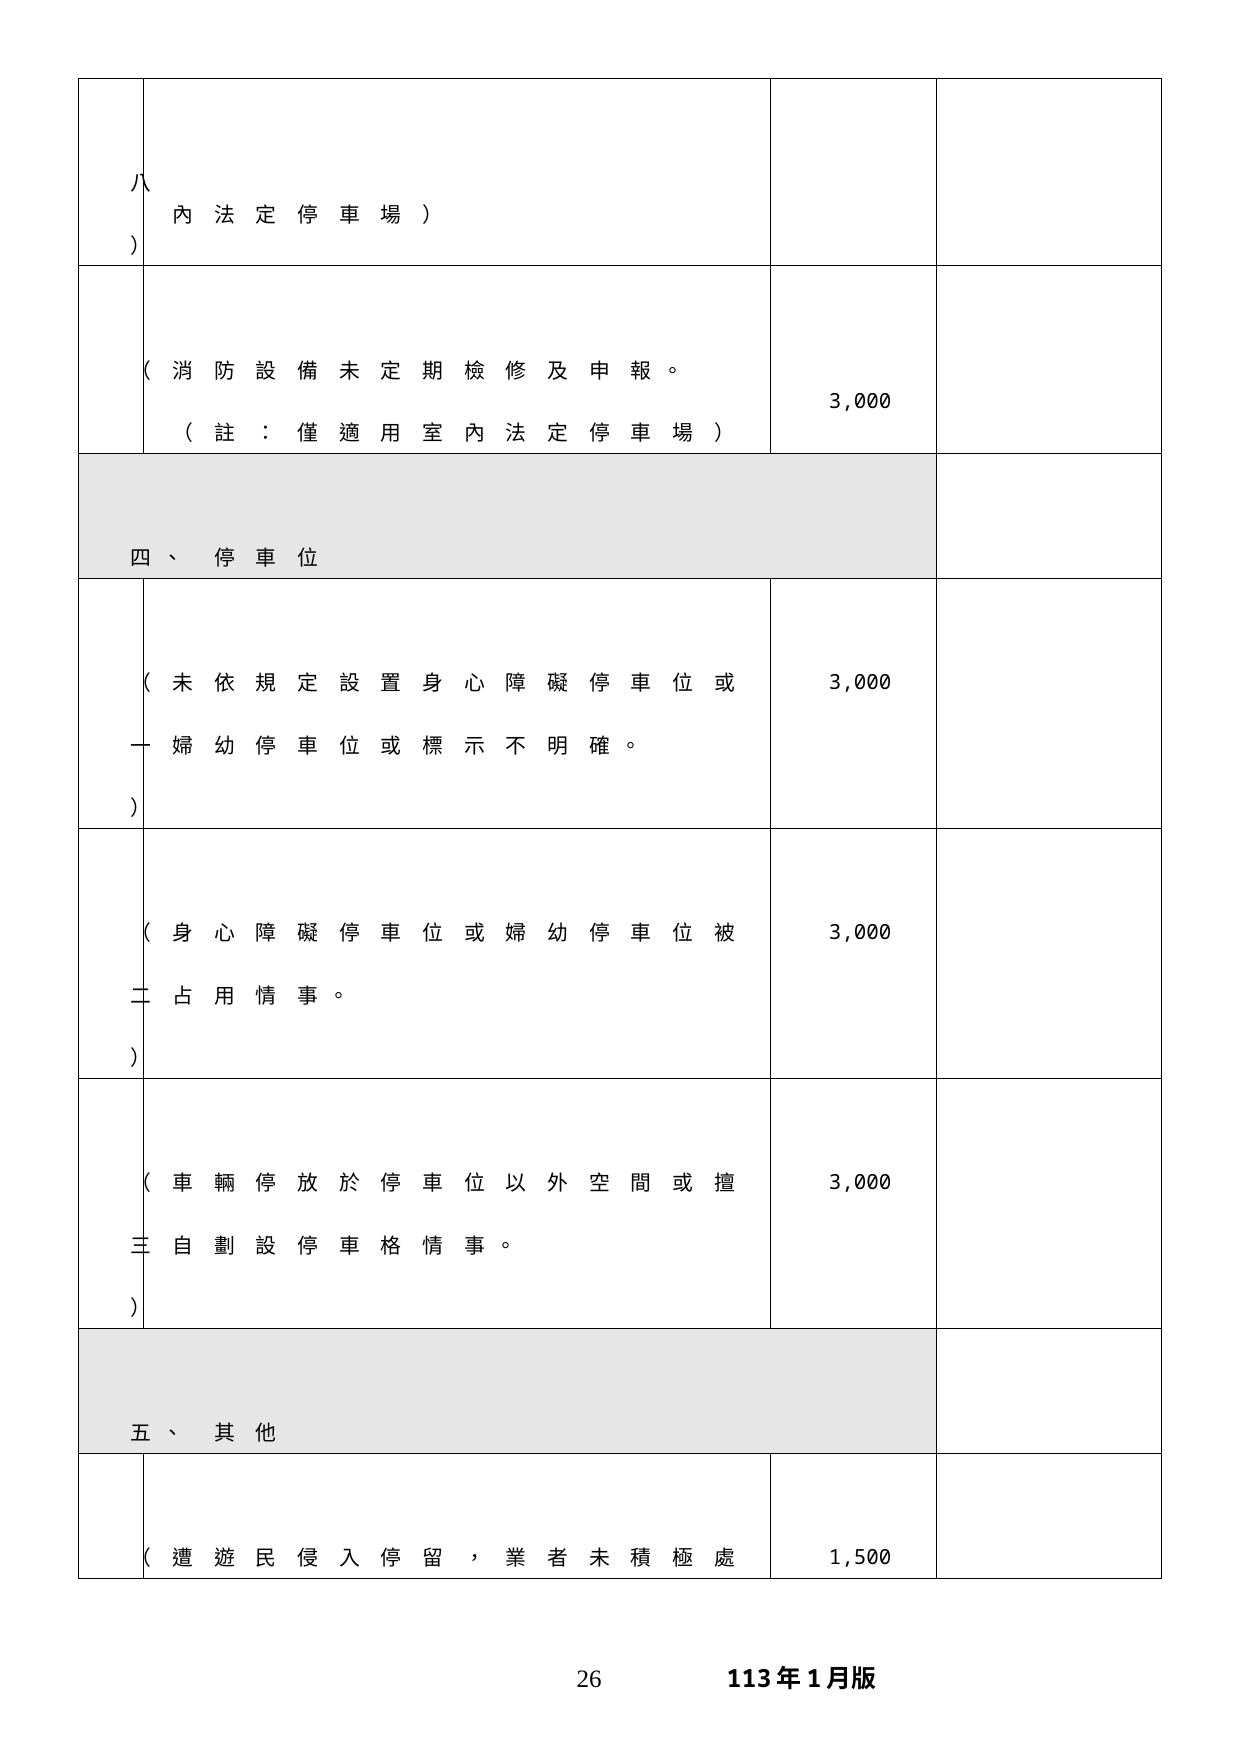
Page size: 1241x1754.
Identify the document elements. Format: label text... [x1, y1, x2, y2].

table_cell [937, 266, 1161, 453]
table_cell [937, 1329, 1161, 1453]
table_cell （一） [79, 1454, 143, 1578]
table_cell 3,000 [771, 1079, 936, 1328]
table_cell 3,000 [771, 579, 936, 828]
table_cell 遭遊民侵入停留，業者未積極處理改善。 [144, 1454, 770, 1578]
table_cell 空氣調節異常。（註：僅適用室內法定停車場） [144, 79, 770, 265]
table_cell [937, 454, 1161, 578]
table_cell 四、停車位 [79, 454, 936, 578]
table_cell [937, 829, 1161, 1078]
table_cell 消防設備未定期檢修及申報。（註：僅適用室內法定停車場） [144, 266, 770, 453]
table_cell （三） [79, 1079, 143, 1328]
table_cell （八） [79, 79, 143, 265]
table_cell [937, 579, 1161, 828]
table_cell [937, 1079, 1161, 1328]
table_cell 1,500 [771, 1454, 936, 1578]
table_cell [937, 1454, 1161, 1578]
table_cell 3,000 [771, 829, 936, 1078]
table_cell （二） [79, 829, 143, 1078]
table_cell 五、其他 [79, 1329, 936, 1453]
table_cell [771, 79, 936, 265]
table_cell 未依規定設置身心障礙停車位或婦幼停車位或標示不明確。 [144, 579, 770, 828]
table_cell 身心障礙停車位或婦幼停車位被占用情事。 [144, 829, 770, 1078]
table_cell （一） [79, 579, 143, 828]
table_cell （九） [79, 266, 143, 453]
table_cell 車輛停放於停車位以外空間或擅自劃設停車格情事。 [144, 1079, 770, 1328]
table_cell [937, 79, 1161, 265]
table_cell 3,000 [771, 266, 936, 453]
